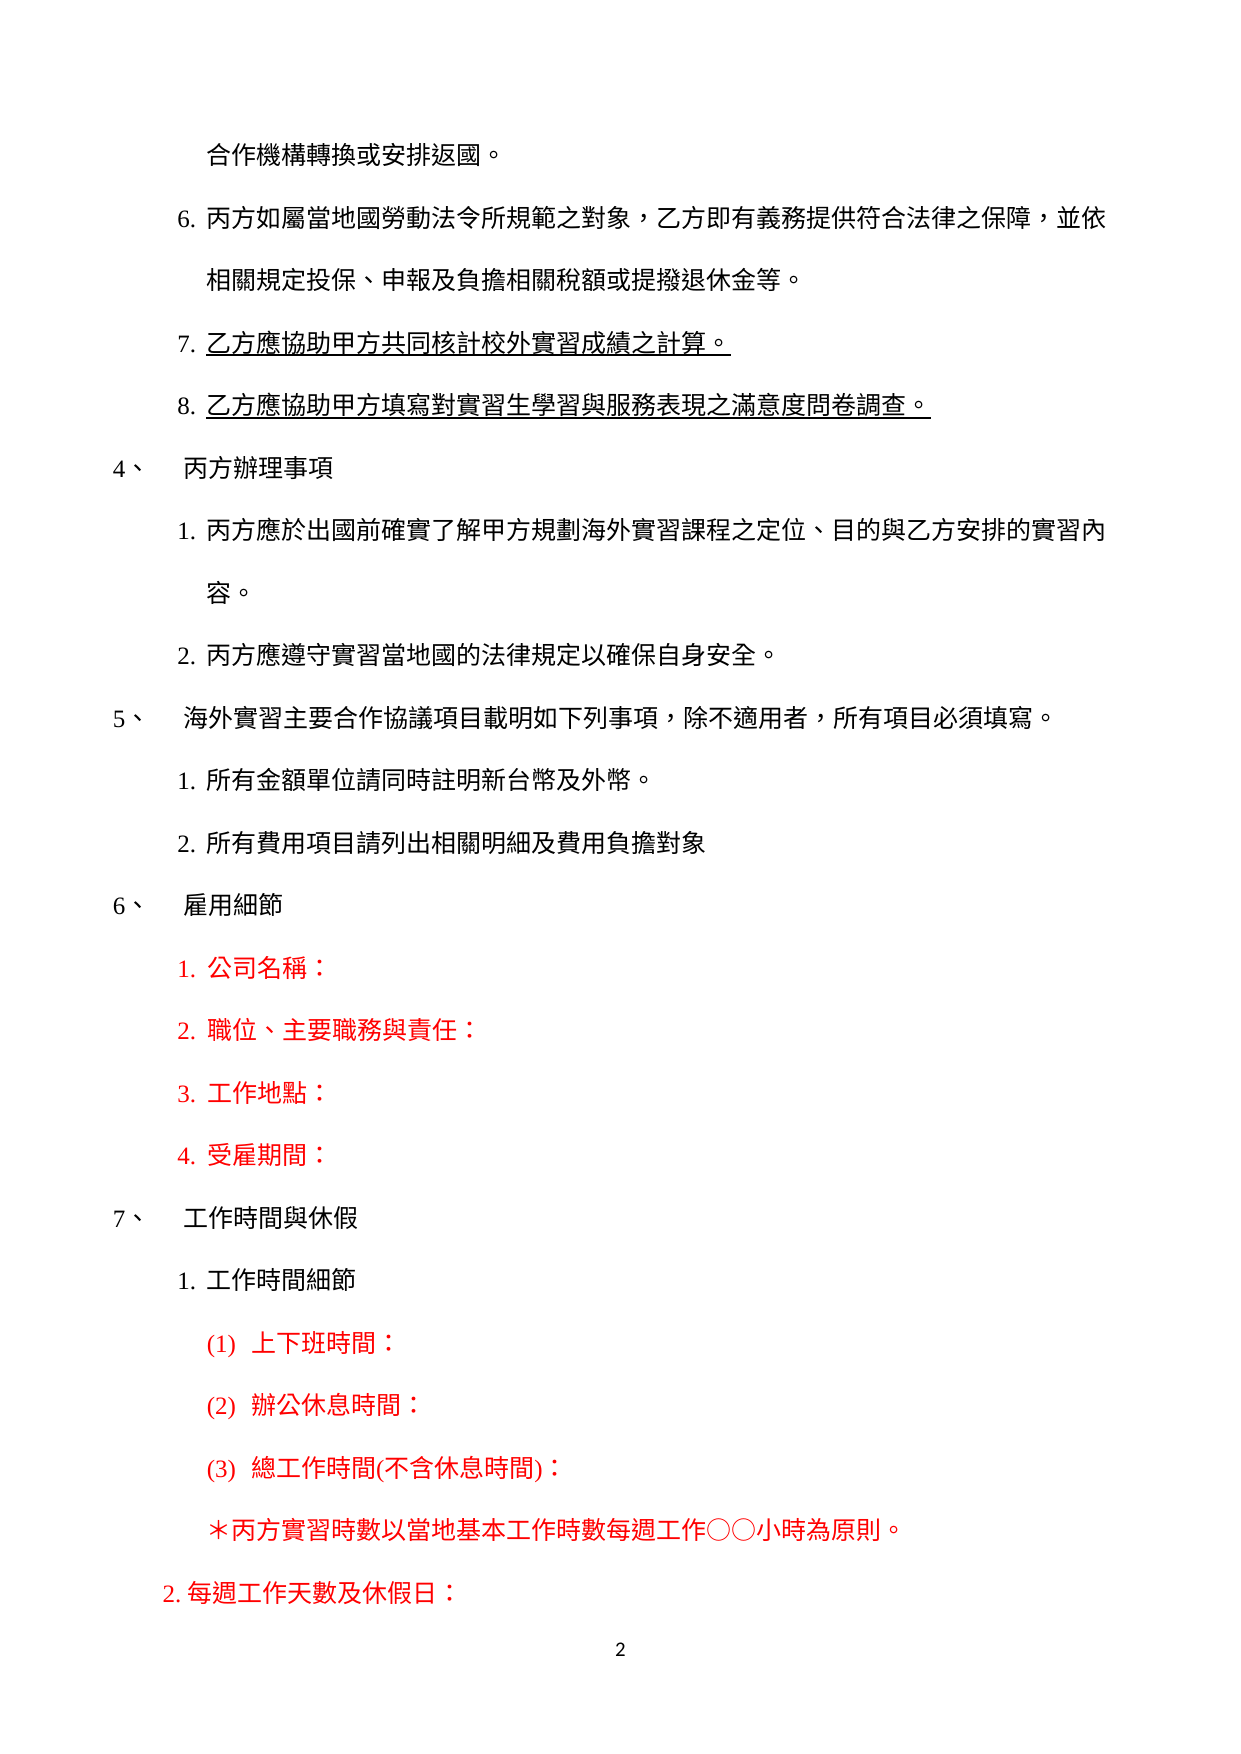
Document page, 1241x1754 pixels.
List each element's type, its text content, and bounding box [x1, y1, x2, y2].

list 總工作時間(不含休息時間)： [207, 1425, 1122, 1487]
text 2. 每週工作天數及休假日： [133, 1550, 1122, 1612]
list 丙方應遵守實習當地國的法律規定以確保自身安全。 [177, 612, 1122, 675]
list 丙方應於出國前確實了解甲方規劃海外實習課程之定位、目的與乙方安排的實習內容。 [177, 487, 1122, 612]
list 工作時間與休假 [113, 1175, 1122, 1237]
list 乙方應協助甲方共同核計校外實習成績之計算。 [177, 300, 1122, 362]
list 乙方應協助甲方填寫對實習生學習與服務表現之滿意度問卷調查。 [177, 362, 1122, 425]
list 上下班時間： [207, 1300, 1122, 1362]
list 海外實習主要合作協議項目載明如下列事項，除不適用者，所有項目必須填寫。 [113, 675, 1122, 737]
list 丙方辦理事項 [113, 425, 1122, 487]
list 工作時間細節 [177, 1237, 1122, 1300]
list 雇用細節 [113, 862, 1122, 925]
list 合作機構轉換或安排返國。 [177, 112, 1122, 175]
list 辦公休息時間： [207, 1362, 1122, 1425]
list 公司名稱： [177, 925, 1122, 987]
text ＊丙方實習時數以當地基本工作時數每週工作○○小時為原則。 [133, 1487, 1122, 1550]
list 丙方如屬當地國勞動法令所規範之對象，乙方即有義務提供符合法律之保障，並依相關規定投保、申報及負擔相關稅額或提撥退休金等。 [177, 175, 1122, 300]
list 工作地點： [177, 1050, 1122, 1112]
list 所有費用項目請列出相關明細及費用負擔對象 [177, 800, 1122, 862]
list 職位、主要職務與責任： [177, 987, 1122, 1050]
list 所有金額單位請同時註明新台幣及外幣。 [177, 737, 1122, 800]
list 受雇期間： [177, 1112, 1122, 1175]
